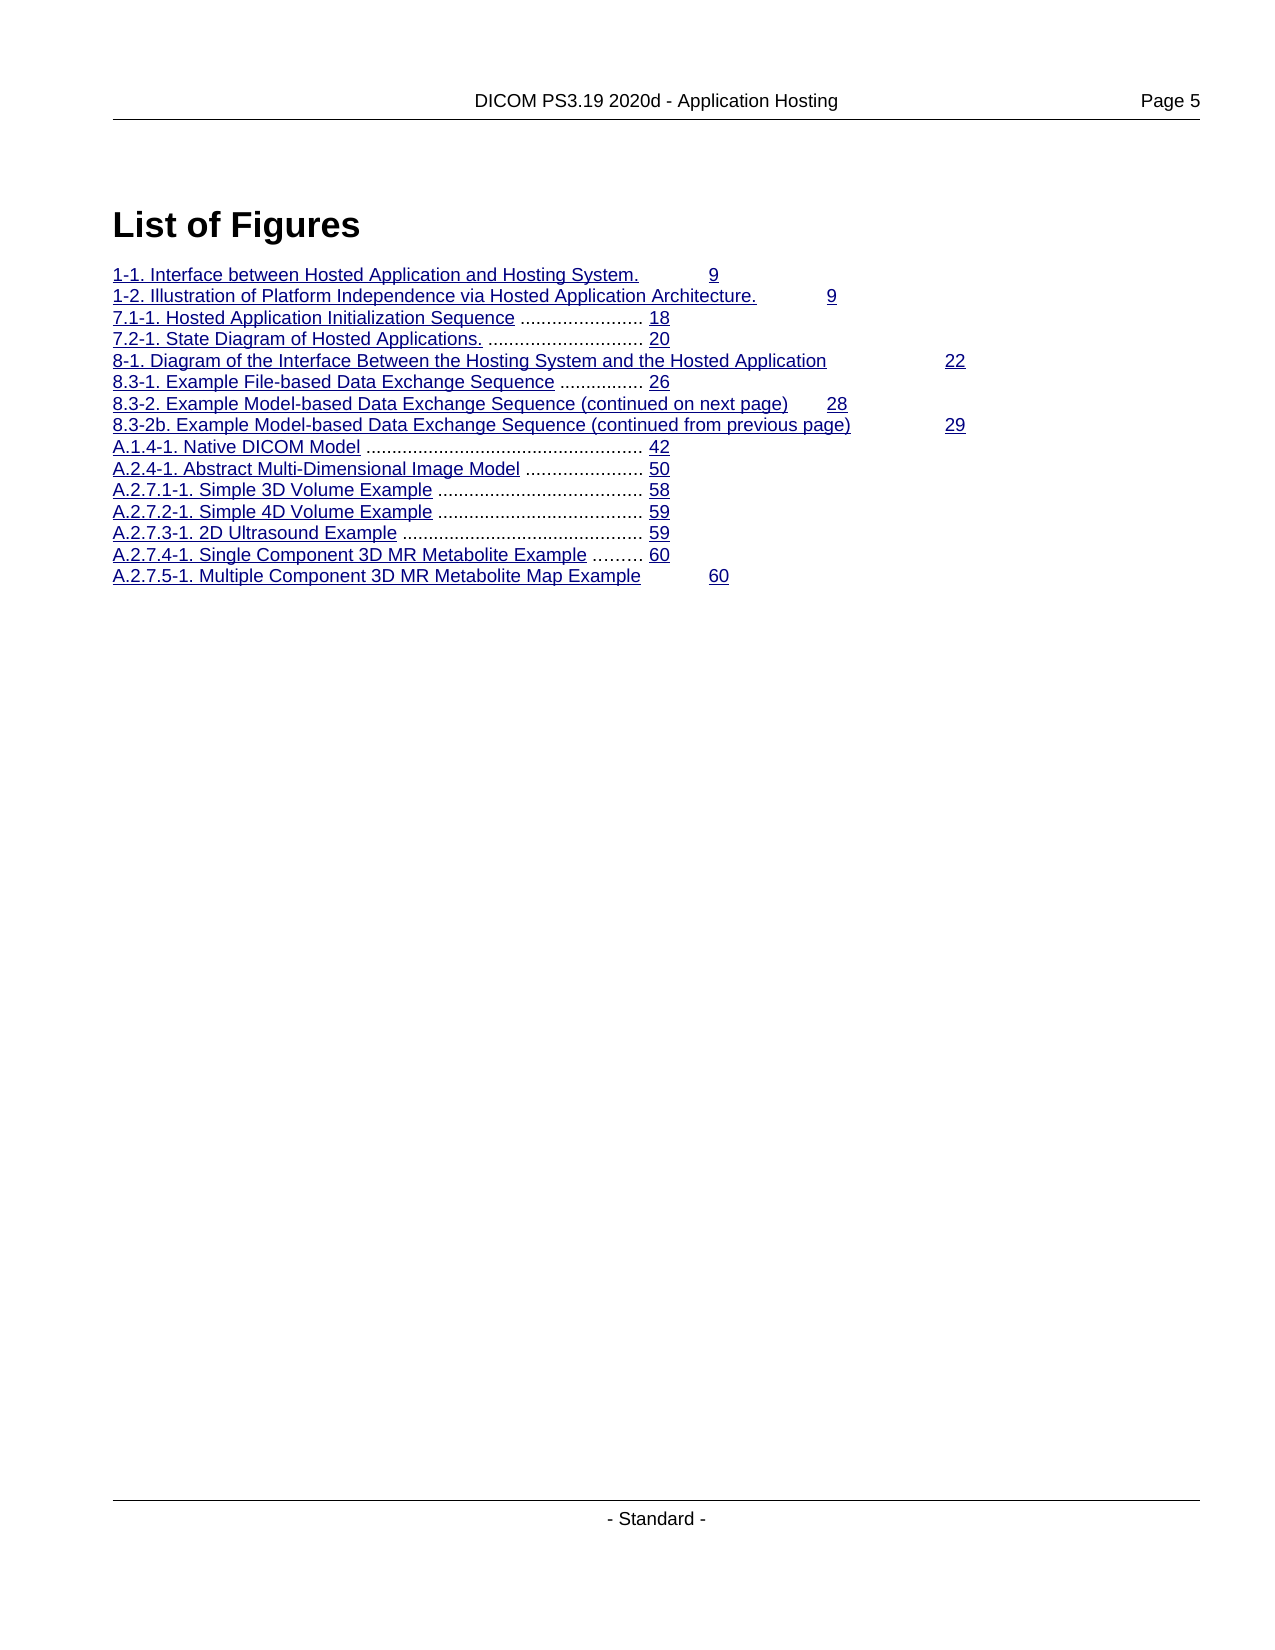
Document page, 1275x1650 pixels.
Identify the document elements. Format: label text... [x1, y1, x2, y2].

text 8.3-2. Example Model-based Data Exchange Sequence (continued on next page) 0 [112, 393, 1175, 414]
text 8-1. Diagram of the Interface Between the Hosting System and the Hosted Application 0 [112, 349, 1175, 371]
text 1-2. Illustration of Platform Independence via Hosted Application Architecture. 0 [112, 285, 1175, 306]
text 7.1-1. Hosted Application Initialization Sequence 0 [112, 306, 1175, 328]
text 8.3-2b. Example Model-based Data Exchange Sequence (continued from previous page) 0 [112, 414, 1175, 436]
text A.2.7.3-1. 2D Ultrasound Example 0 [112, 522, 1175, 544]
text 7.2-1. State Diagram of Hosted Applications. 0 [112, 328, 1175, 349]
text A.2.7.2-1. Simple 4D Volume Example 0 [112, 501, 1175, 522]
text A.2.4-1. Abstract Multi-Dimensional Image Model 0 [112, 457, 1175, 479]
text 8.3-1. Example File-based Data Exchange Sequence 0 [112, 371, 1175, 393]
text A.1.4-1. Native DICOM Model 0 [112, 436, 1175, 457]
text A.2.7.1-1. Simple 3D Volume Example 0 [112, 479, 1175, 501]
text 1-1. Interface between Hosted Application and Hosting System. 0 [112, 263, 1175, 285]
text A.2.7.4-1. Single Component 3D MR Metabolite Example 0 [112, 544, 1175, 565]
text A.2.7.5-1. Multiple Component 3D MR Metabolite Map Example 0 [112, 565, 1175, 587]
text List of Figures [112, 204, 1200, 245]
